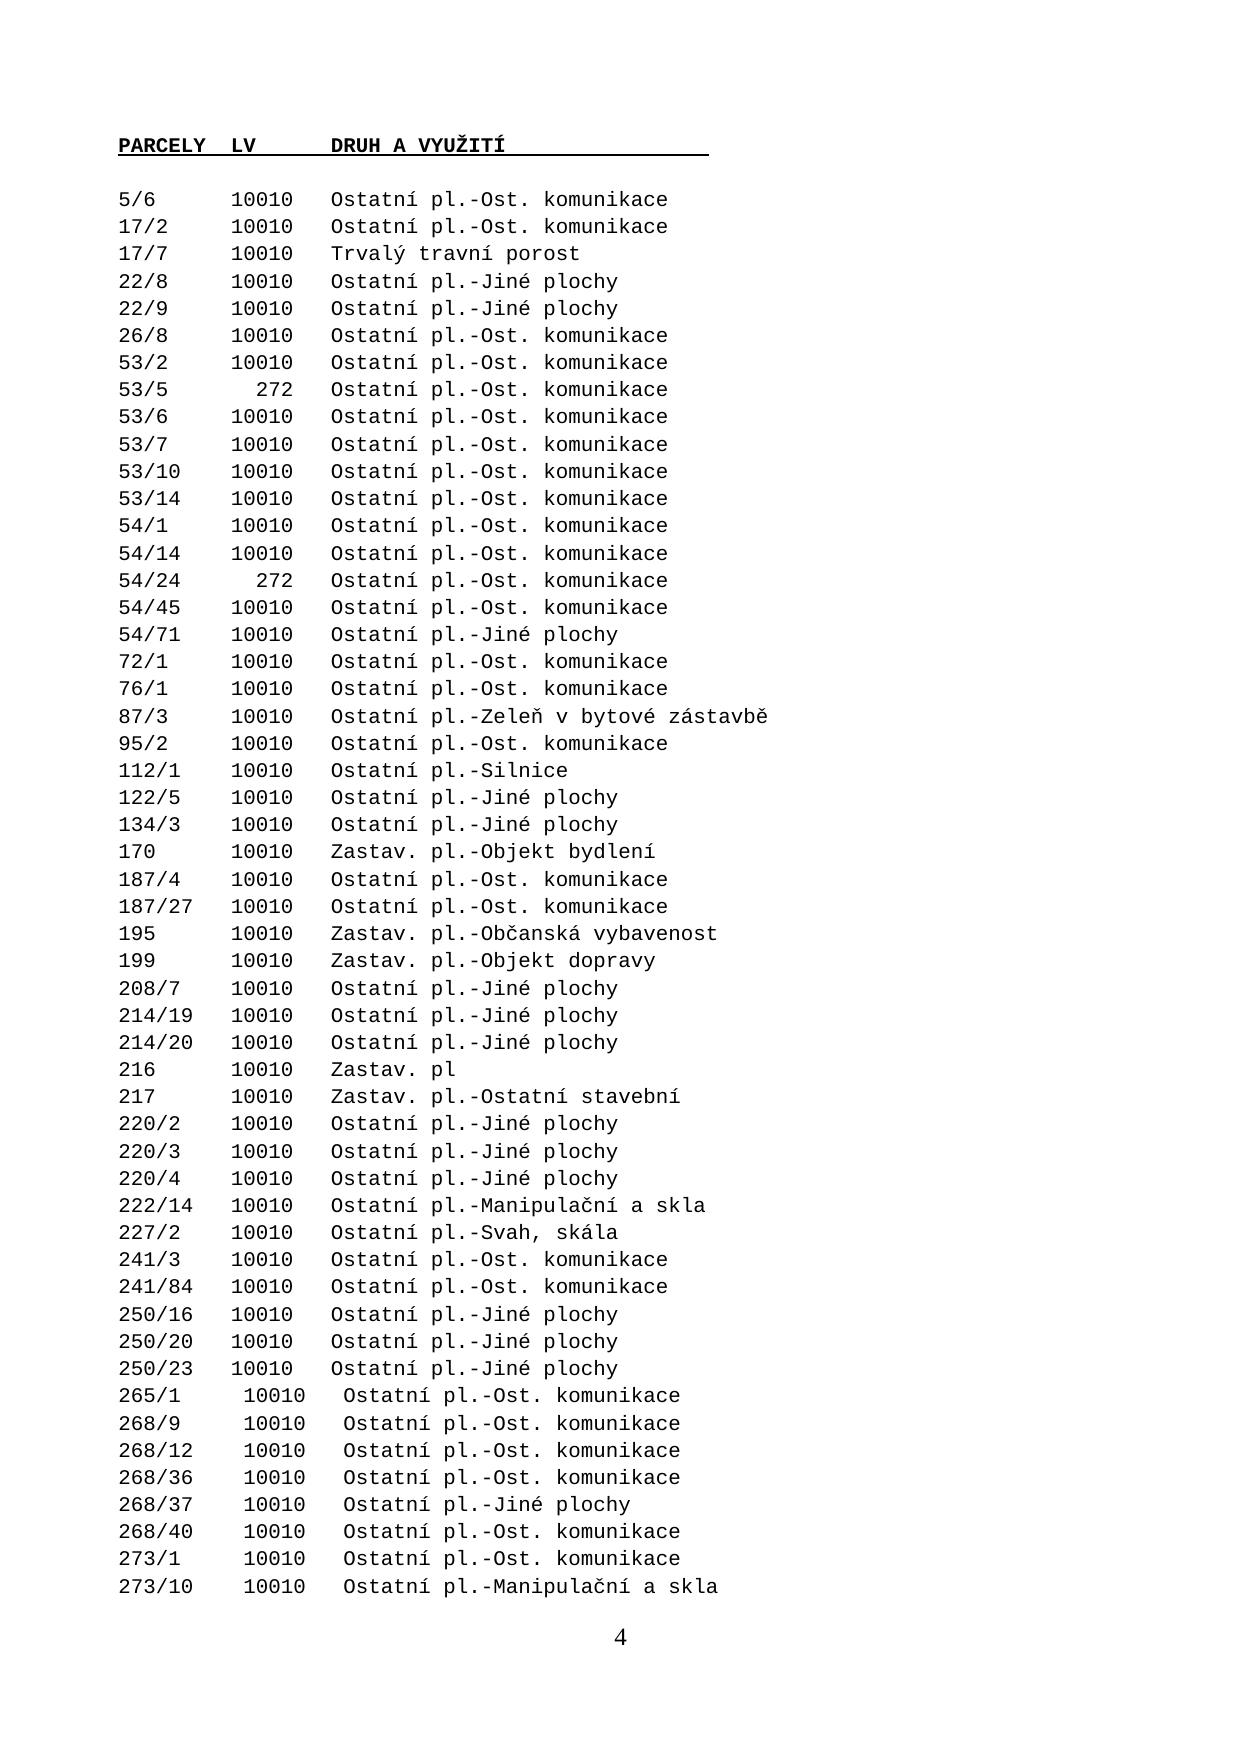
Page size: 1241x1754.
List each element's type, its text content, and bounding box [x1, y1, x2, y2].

text 122/5 10010 Ostatní pl.-Jiné plochy [118, 787, 1122, 811]
text 54/71 10010 Ostatní pl.-Jiné plochy [118, 624, 1122, 648]
text 265/1 10010 Ostatní pl.-Ost. komunikace [118, 1385, 1122, 1409]
text 170 10010 Zastav. pl.-Objekt bydlení [118, 842, 1122, 865]
text 216 10010 Zastav. pl [118, 1059, 1122, 1083]
text 208/7 10010 Ostatní pl.-Jiné plochy [118, 977, 1122, 1001]
text 187/27 10010 Ostatní pl.-Ost. komunikace [118, 896, 1122, 919]
text 187/4 10010 Ostatní pl.-Ost. komunikace [118, 869, 1122, 892]
text 250/16 10010 Ostatní pl.-Jiné plochy [118, 1304, 1122, 1327]
text 220/4 10010 Ostatní pl.-Jiné plochy [118, 1168, 1122, 1191]
text 268/40 10010 Ostatní pl.-Ost. komunikace [118, 1521, 1122, 1545]
text 53/7 10010 Ostatní pl.-Ost. komunikace [118, 434, 1122, 457]
text 17/7 10010 Trvalý travní porost [118, 243, 1122, 267]
text 22/9 10010 Ostatní pl.-Jiné plochy [118, 298, 1122, 321]
text 268/12 10010 Ostatní pl.-Ost. komunikace [118, 1440, 1122, 1463]
text 76/1 10010 Ostatní pl.-Ost. komunikace [118, 678, 1122, 702]
text 26/8 10010 Ostatní pl.-Ost. komunikace [118, 325, 1122, 349]
text 134/3 10010 Ostatní pl.-Jiné plochy [118, 814, 1122, 838]
text 273/1 10010 Ostatní pl.-Ost. komunikace [118, 1548, 1122, 1572]
text 268/36 10010 Ostatní pl.-Ost. komunikace [118, 1467, 1122, 1491]
text 222/14 10010 Ostatní pl.-Manipulační a skla [118, 1195, 1122, 1219]
text 112/1 10010 Ostatní pl.-Silnice [118, 760, 1122, 784]
text 268/37 10010 Ostatní pl.-Jiné plochy [118, 1494, 1122, 1518]
text 5/6 10010 Ostatní pl.-Ost. komunikace [118, 189, 1122, 213]
text 17/2 10010 Ostatní pl.-Ost. komunikace [118, 216, 1122, 240]
text 199 10010 Zastav. pl.-Objekt dopravy [118, 950, 1122, 974]
text 54/1 10010 Ostatní pl.-Ost. komunikace [118, 515, 1122, 539]
text 195 10010 Zastav. pl.-Občanská vybavenost [118, 923, 1122, 947]
text 53/6 10010 Ostatní pl.-Ost. komunikace [118, 407, 1122, 430]
text PARCELY LV DRUH A VYUŽITÍ [118, 135, 1122, 158]
text 214/20 10010 Ostatní pl.-Jiné plochy [118, 1032, 1122, 1056]
text 22/8 10010 Ostatní pl.-Jiné plochy [118, 271, 1122, 294]
text 53/10 10010 Ostatní pl.-Ost. komunikace [118, 461, 1122, 484]
text 217 10010 Zastav. pl.-Ostatní stavební [118, 1086, 1122, 1110]
text 54/14 10010 Ostatní pl.-Ost. komunikace [118, 542, 1122, 566]
text 214/19 10010 Ostatní pl.-Jiné plochy [118, 1005, 1122, 1028]
text 273/10 10010 Ostatní pl.-Manipulační a skla [118, 1576, 1122, 1599]
text 227/2 10010 Ostatní pl.-Svah, skála [118, 1222, 1122, 1246]
text 87/3 10010 Ostatní pl.-Zeleň v bytové zástavbě [118, 706, 1122, 729]
text 72/1 10010 Ostatní pl.-Ost. komunikace [118, 651, 1122, 675]
text 54/45 10010 Ostatní pl.-Ost. komunikace [118, 597, 1122, 621]
text 250/23 10010 Ostatní pl.-Jiné plochy [118, 1358, 1122, 1382]
text 53/2 10010 Ostatní pl.-Ost. komunikace [118, 352, 1122, 376]
text 54/24 272 Ostatní pl.-Ost. komunikace [118, 570, 1122, 593]
text 241/84 10010 Ostatní pl.-Ost. komunikace [118, 1277, 1122, 1300]
text 95/2 10010 Ostatní pl.-Ost. komunikace [118, 733, 1122, 756]
text 53/5 272 Ostatní pl.-Ost. komunikace [118, 379, 1122, 403]
text 220/2 10010 Ostatní pl.-Jiné plochy [118, 1113, 1122, 1137]
text 53/14 10010 Ostatní pl.-Ost. komunikace [118, 488, 1122, 512]
text 268/9 10010 Ostatní pl.-Ost. komunikace [118, 1412, 1122, 1436]
text 250/20 10010 Ostatní pl.-Jiné plochy [118, 1331, 1122, 1354]
text 220/3 10010 Ostatní pl.-Jiné plochy [118, 1141, 1122, 1164]
text 241/3 10010 Ostatní pl.-Ost. komunikace [118, 1249, 1122, 1273]
